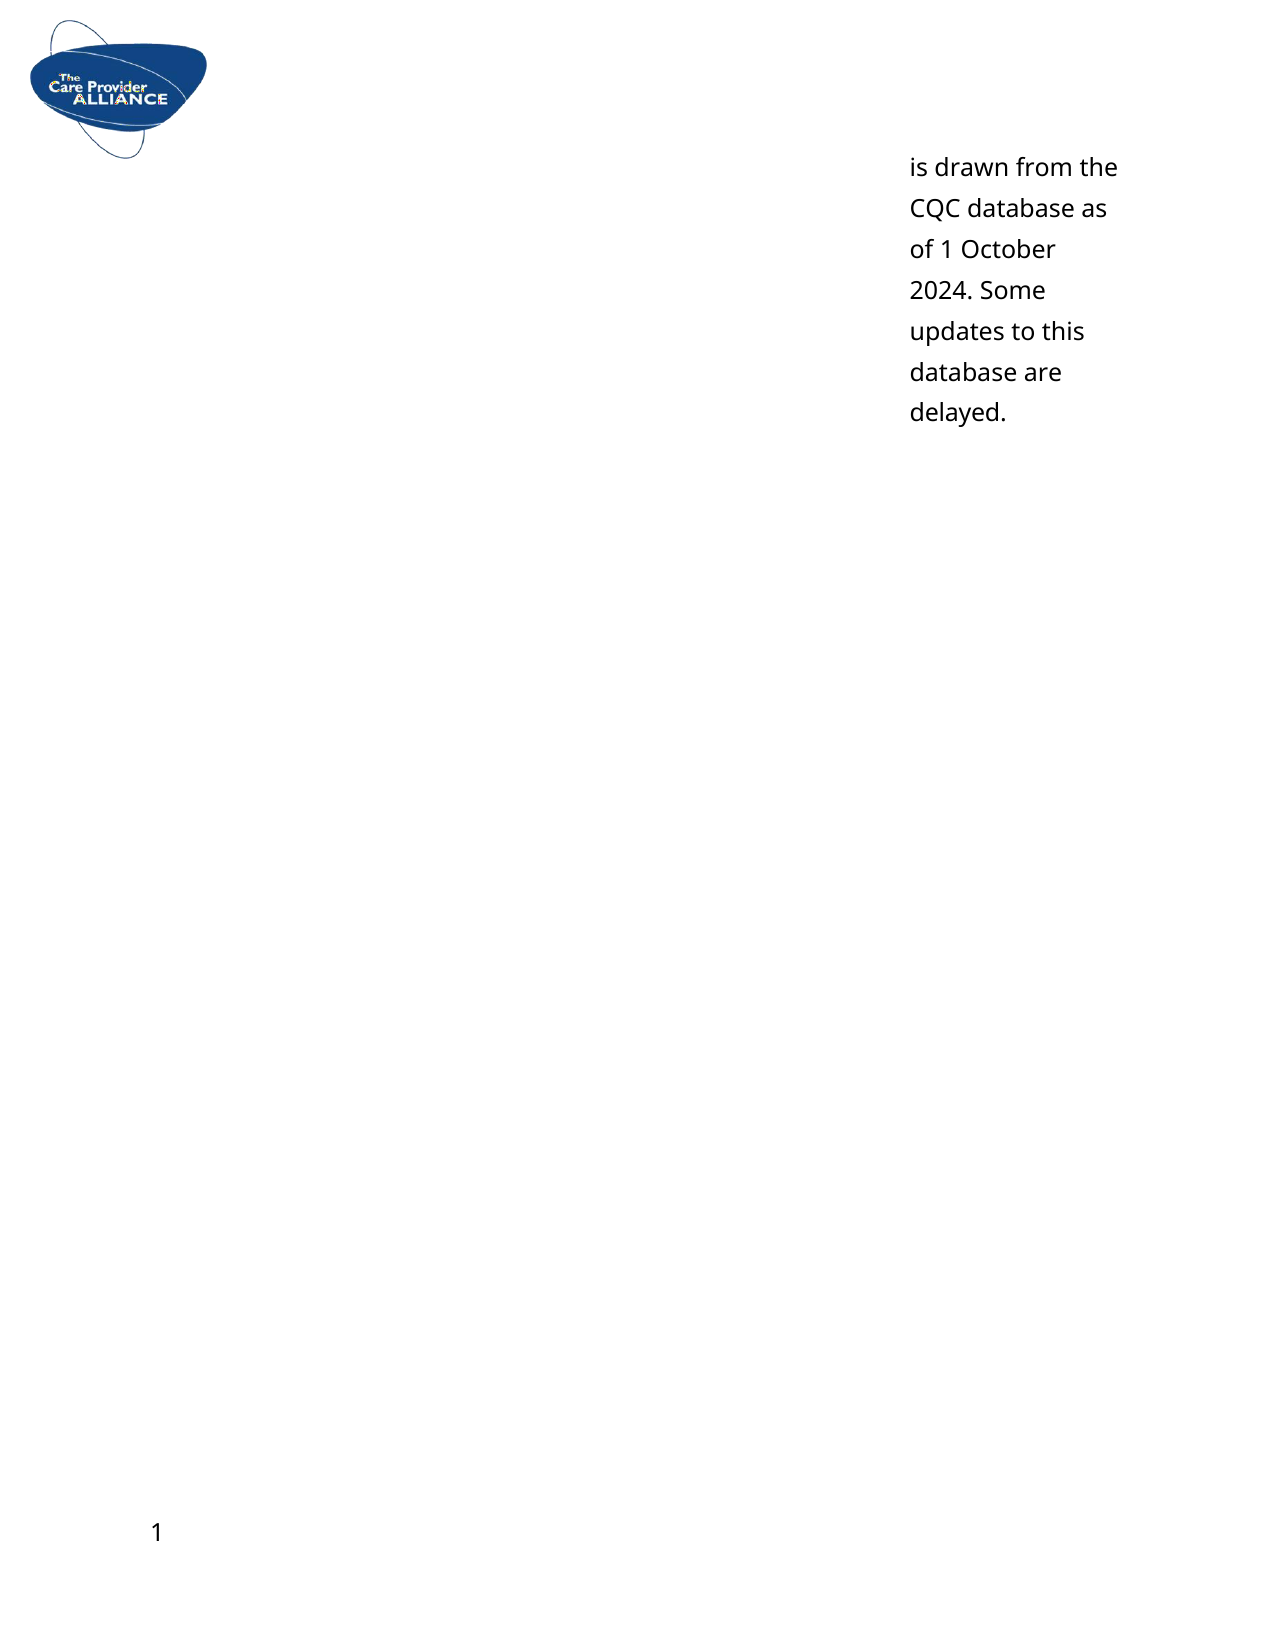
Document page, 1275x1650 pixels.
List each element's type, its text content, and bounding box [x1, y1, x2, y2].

text is drawn from the CQC database as of 1 October 2024. Some updates to this database are delayed. [909, 150, 1120, 429]
